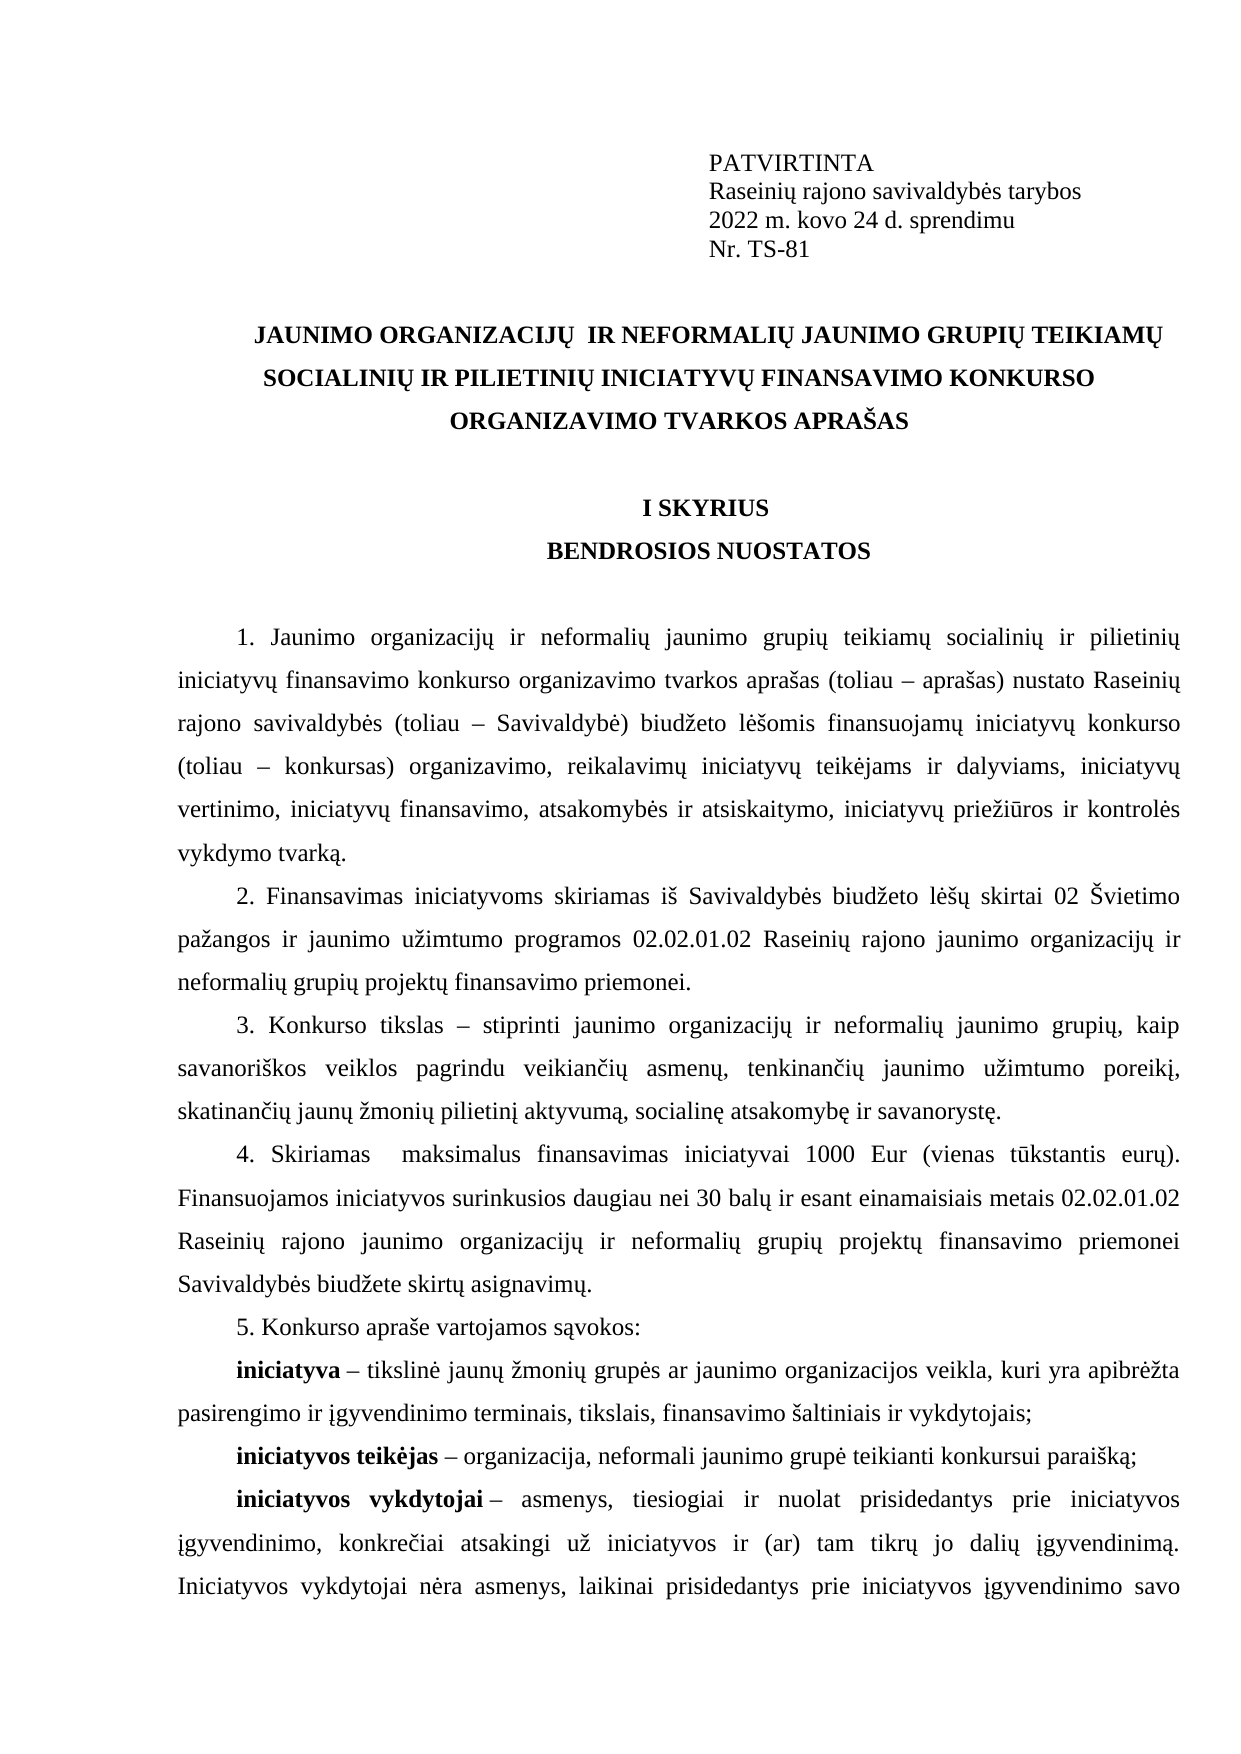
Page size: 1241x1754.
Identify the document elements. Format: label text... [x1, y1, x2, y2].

text JAUNIMO ORGANIZACIJŲ IR NEFORMALIŲ JAUNIMO GRUPIŲ TEIKIAMŲ SOCIALINIŲ IR PILIETINIŲ INICIATYVŲ FINANSAVIMO KONKURSO ORGANIZAVIMO TVARKOS APRAŠAS [177, 320, 1181, 435]
text Nr. TS-81 [709, 234, 1181, 263]
text Raseinių rajono savivaldybės tarybos [709, 176, 1181, 205]
text 5. Konkurso apraše vartojamos sąvokos: [177, 1312, 1181, 1341]
text 1. Jaunimo organizacijų ir neformalių jaunimo grupių teikiamų socialinių ir pilietinių iniciatyvų finansavimo konkurso organizavimo tvarkos aprašas (toliau – aprašas) nustato Raseinių rajono savivaldybės (toliau – Savivaldybė) biudžeto lėšomis finansuojamų iniciatyvų konkurso (toliau – konkursas) organizavimo, reikalavimų iniciatyvų teikėjams ir dalyviams, iniciatyvų vertinimo, iniciatyvų finansavimo, atsakomybės ir atsiskaitymo, iniciatyvų priežiūros ir kontrolės vykdymo tvarką. [177, 622, 1181, 866]
text 4. Skiriamas maksimalus finansavimas iniciatyvai 1000 Eur (vienas tūkstantis eurų). Finansuojamos iniciatyvos surinkusios daugiau nei 30 balų ir esant einamaisiais metais 02.02.01.02 Raseinių rajono jaunimo organizacijų ir neformalių grupių projektų finansavimo priemonei Savivaldybės biudžete skirtų asignavimų. [177, 1139, 1181, 1298]
text iniciatyva – tikslinė jaunų žmonių grupės ar jaunimo organizacijos veikla, kuri yra apibrėžta pasirengimo ir įgyvendinimo terminais, tikslais, finansavimo šaltiniais ir vykdytojais; [177, 1355, 1181, 1427]
text 2. Finansavimas iniciatyvoms skiriamas iš Savivaldybės biudžeto lėšų skirtai 02 Švietimo pažangos ir jaunimo užimtumo programos 02.02.01.02 Raseinių rajono jaunimo organizacijų ir neformalių grupių projektų finansavimo priemonei. [177, 881, 1181, 996]
text 2022 m. kovo 24 d. sprendimu [709, 205, 1181, 234]
text 3. Konkurso tikslas – stiprinti jaunimo organizacijų ir neformalių jaunimo grupių, kaip savanoriškos veiklos pagrindu veikiančių asmenų, tenkinančių jaunimo užimtumo poreikį, skatinančių jaunų žmonių pilietinį aktyvumą, socialinę atsakomybę ir savanorystę. [177, 1010, 1181, 1125]
text iniciatyvos vykdytojai – asmenys, tiesiogiai ir nuolat prisidedantys prie iniciatyvos įgyvendinimo, konkrečiai atsakingi už iniciatyvos ir (ar) tam tikrų jo dalių įgyvendinimą. Iniciatyvos vykdytojai nėra asmenys, laikinai prisidedantys prie iniciatyvos įgyvendinimo savo [177, 1484, 1181, 1599]
text PATVIRTINTA [709, 148, 1181, 176]
text I SKYRIUS [177, 493, 1181, 521]
text iniciatyvos teikėjas – organizacija, neformali jaunimo grupė teikianti konkursui paraišką; [177, 1441, 1181, 1470]
text BENDROSIOS NUOSTATOS [177, 536, 1181, 564]
